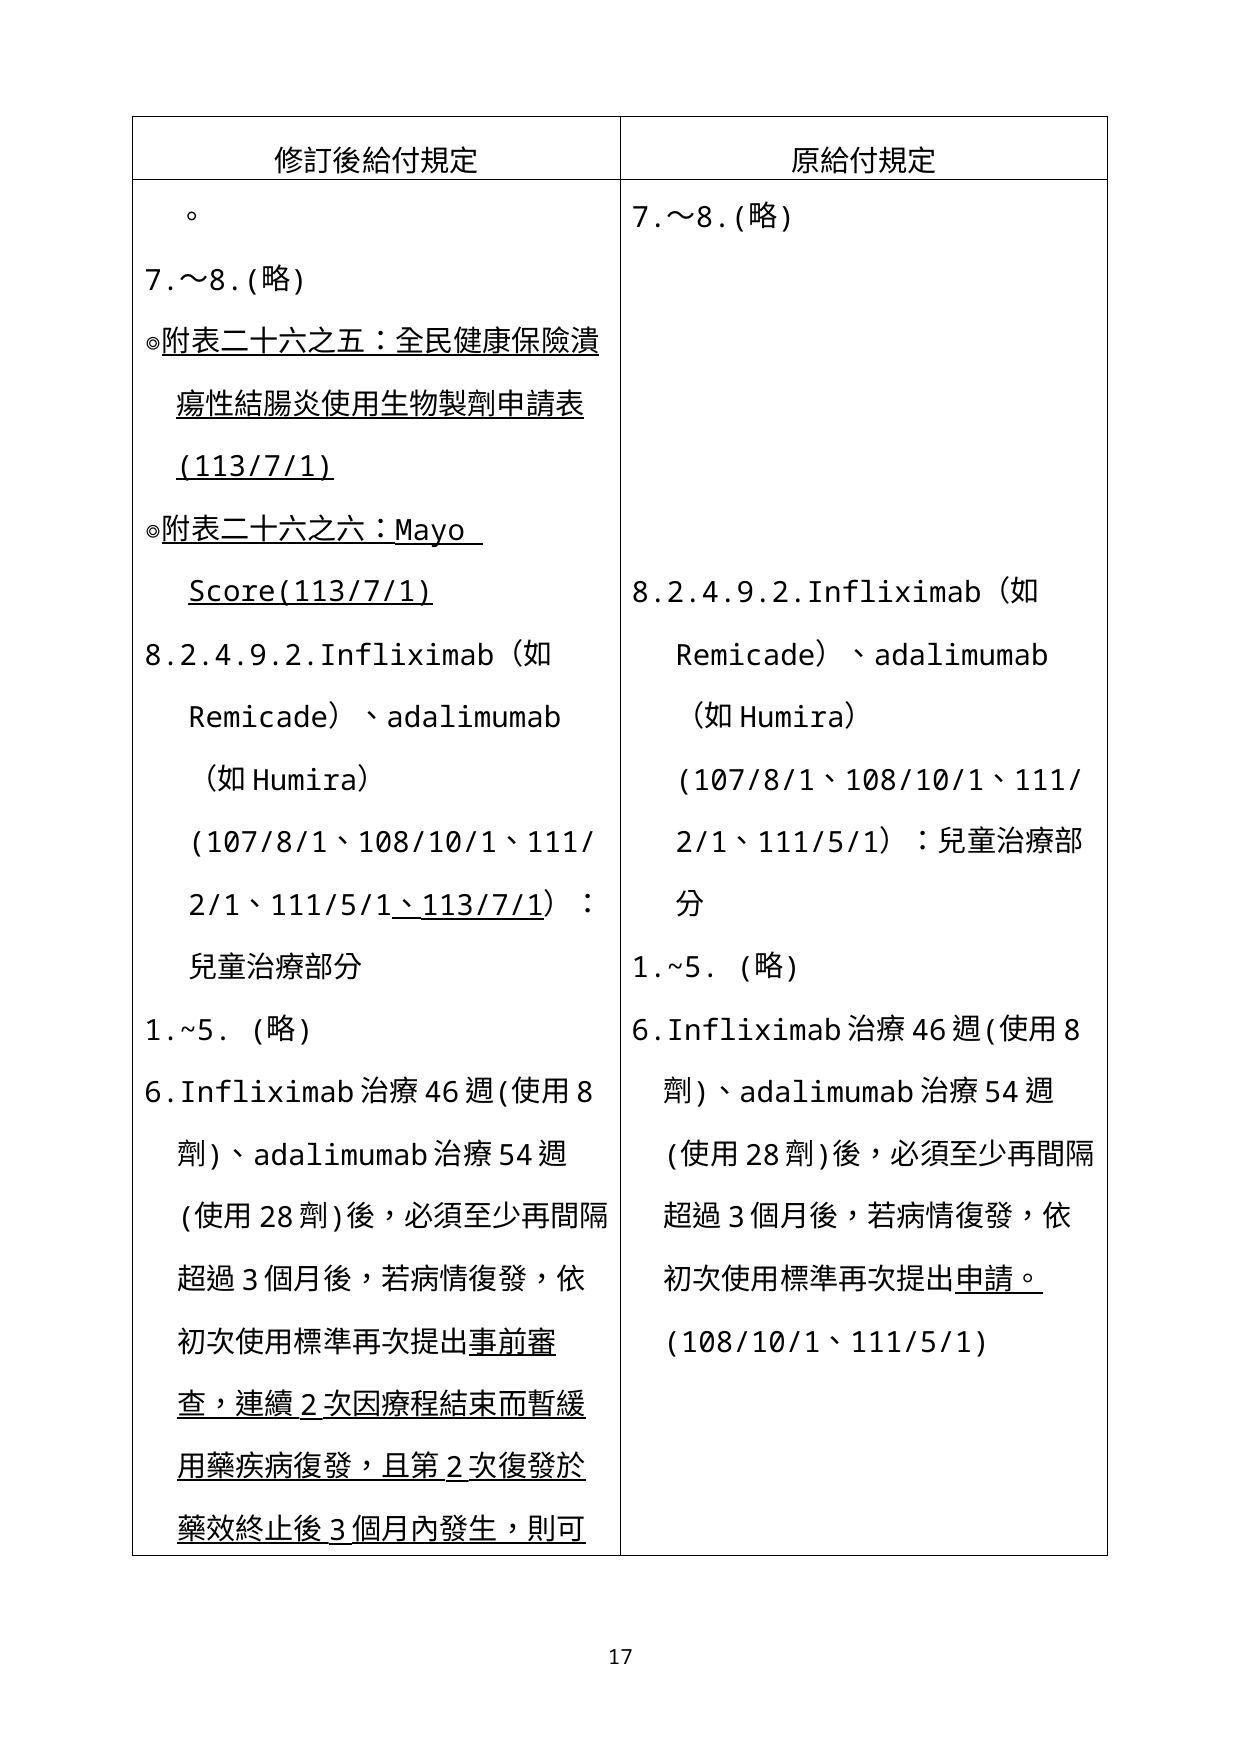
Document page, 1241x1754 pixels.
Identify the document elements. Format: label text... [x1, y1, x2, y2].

table_header 修訂後給付規定 [133, 117, 620, 179]
table_cell 。 7.〜8.(略) ◎附表二十六之五：全民健康保險潰瘍性結腸炎使用生物製劑申請表(113/7/1) ◎附表二十六之六：Mayo Score(113/7/1) 8.2.4.9.2.Infliximab（如Remicade）、adalimumab（如Humira） (107/8/1、108/10/1、111/2/1、111/5/1、113/7/1）：兒童治療部分 1.~5. (略) 6.Infliximab治療46週(使用8劑)、adalimumab治療54週(使用28劑)後，必須至少再間隔超過3個月後，若病情復發，依初次使用標準再次提出事前審查，連續2次因療程結束而暫緩用藥疾病復發，且第2次復發於藥效終止後3個月內發生，則可 [133, 180, 620, 1555]
table_header 原給付規定 [621, 117, 1107, 179]
table_cell 7.〜8.(略) 8.2.4.9.2.Infliximab（如Remicade）、adalimumab（如Humira） (107/8/1、108/10/1、111/2/1、111/5/1）：兒童治療部分 1.~5. (略) 6.Infliximab治療46週(使用8劑)、adalimumab治療54週(使用28劑)後，必須至少再間隔超過3個月後，若病情復發，依初次使用標準再次提出申請。(108/10/1、111/5/1) [621, 180, 1107, 1555]
